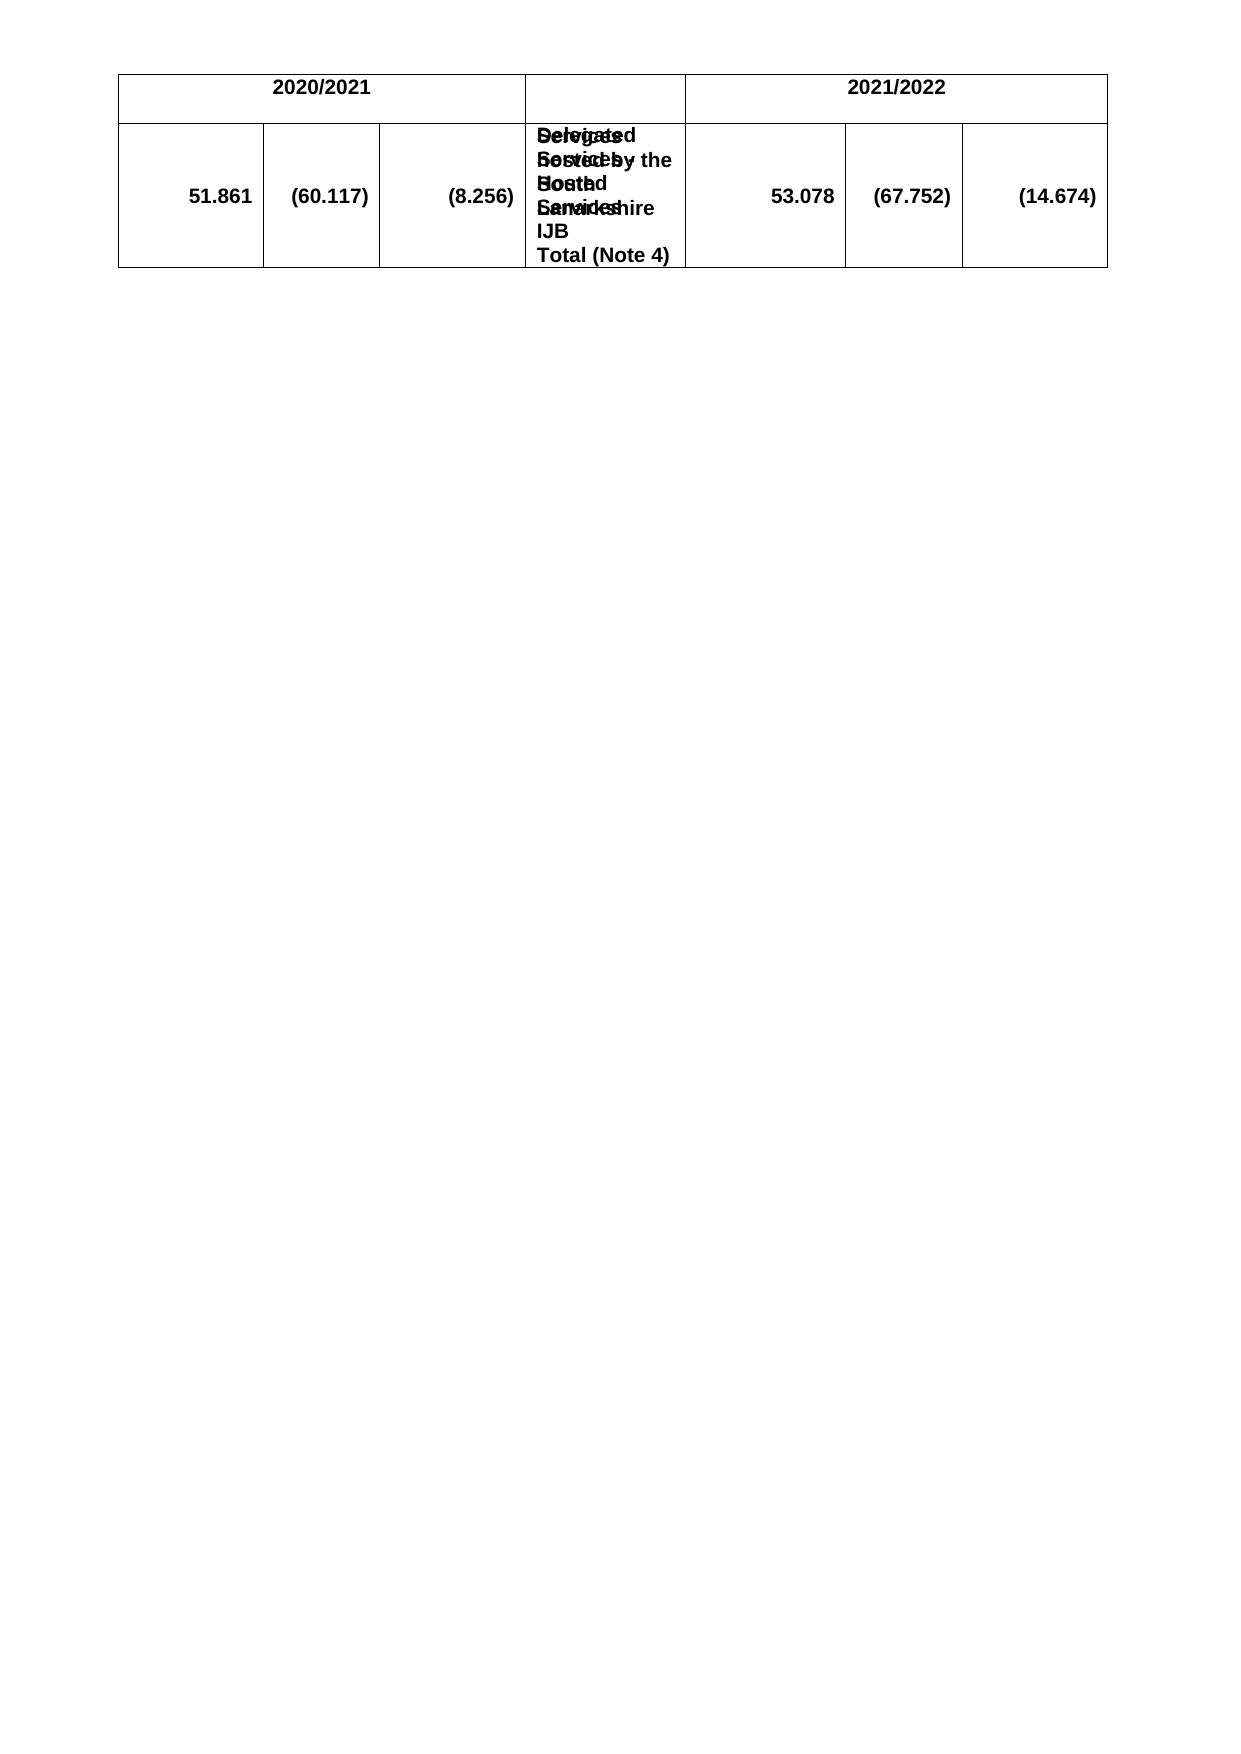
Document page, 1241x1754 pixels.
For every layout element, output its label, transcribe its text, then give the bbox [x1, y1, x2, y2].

table_header 2021/2022 [686, 75, 1107, 122]
table_cell Services hosted by the South Lanarkshire IJB Total (Note 4) [526, 124, 685, 267]
table_cell 51.861 [119, 124, 263, 267]
table_cell (8.256) [380, 124, 525, 267]
table_header [526, 75, 685, 123]
table_header 2020/2021 [119, 75, 525, 122]
table_cell (14.674) [963, 124, 1107, 267]
table_cell 53.078 [686, 124, 845, 267]
table_cell (67.752) [846, 124, 962, 267]
table_cell (60.117) [264, 124, 379, 267]
